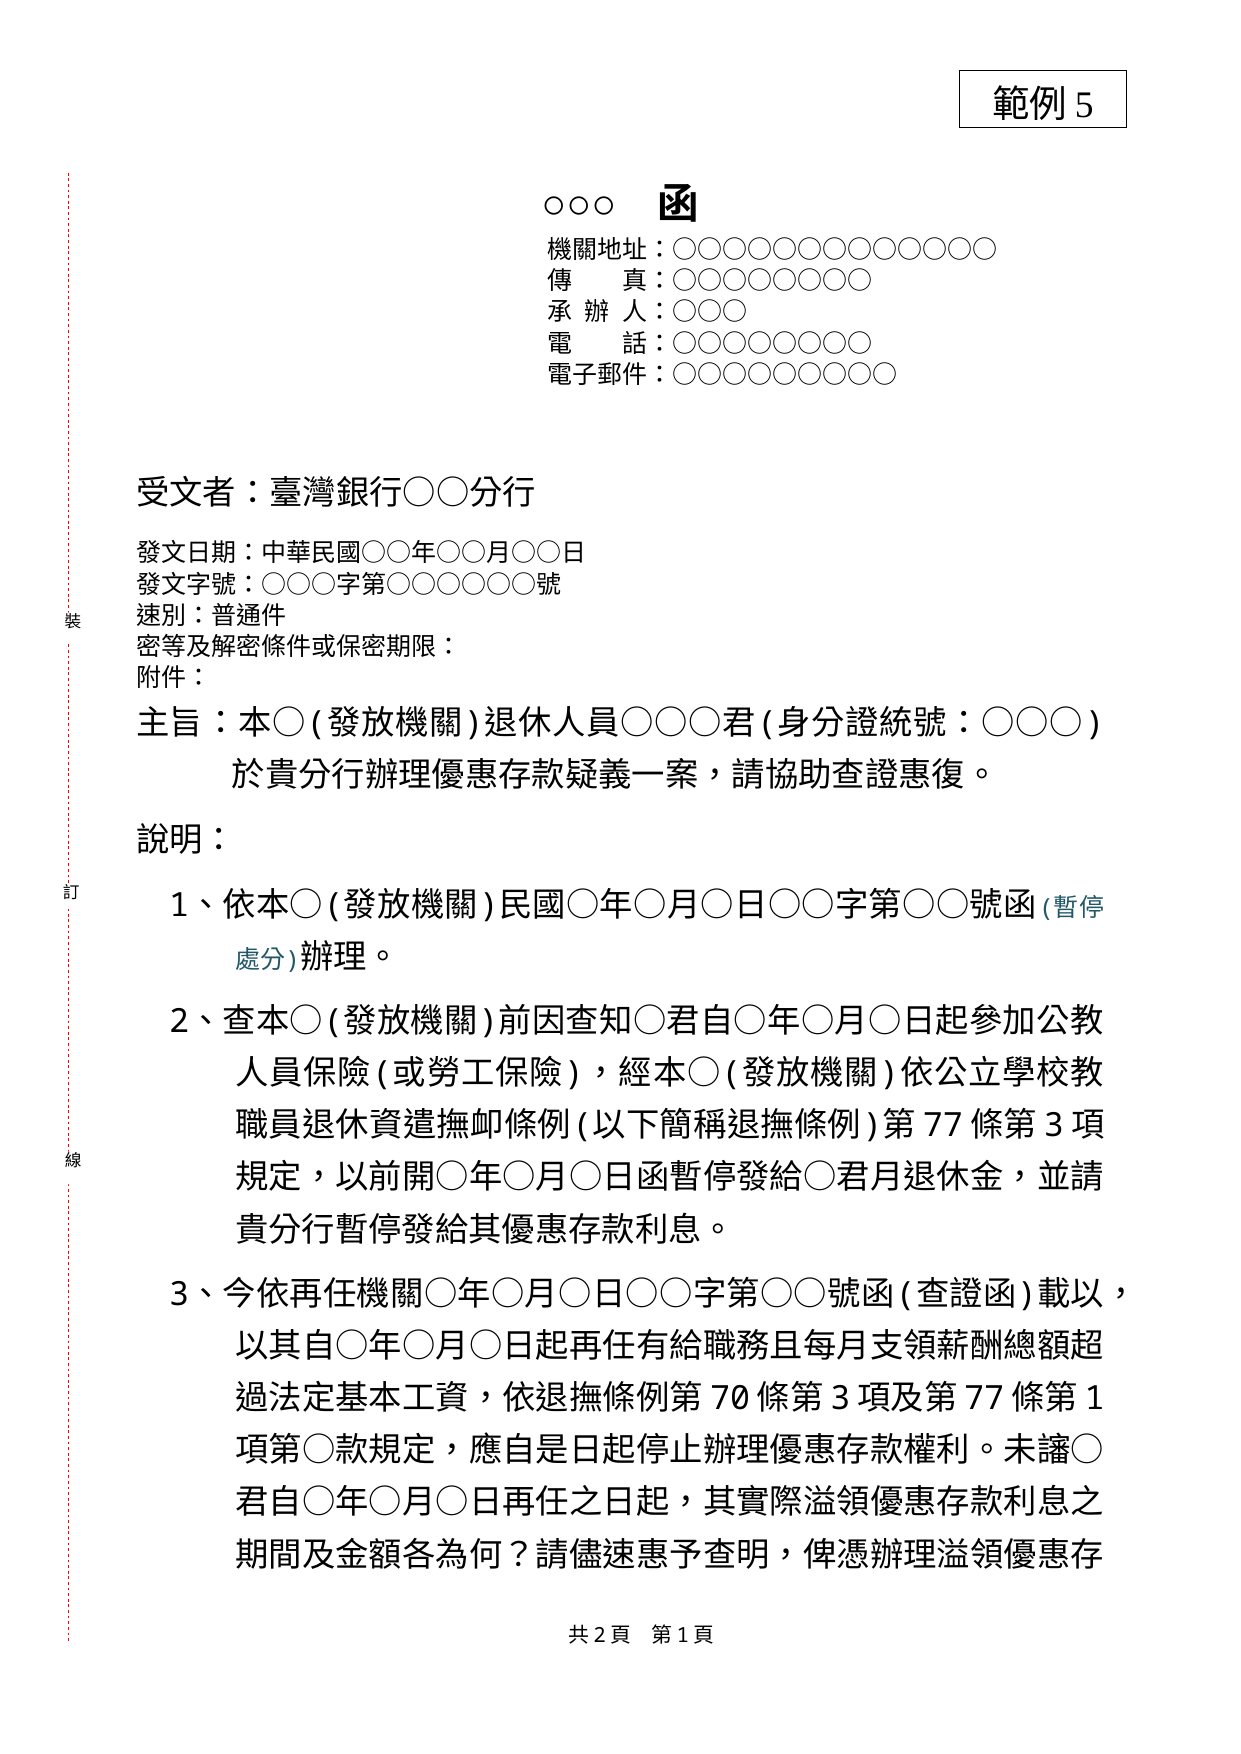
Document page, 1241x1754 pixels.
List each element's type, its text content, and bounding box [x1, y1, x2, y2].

text ○○○ 函 [136, 158, 1104, 233]
text 速別：普通件 [136, 599, 1104, 631]
text 發文字號：○○○字第○○○○○○號 [136, 568, 1104, 599]
text 發文日期：中華民國○○年○○月○○日 [136, 537, 1104, 568]
text 機關地址：○○○○○○○○○○○○○ [547, 233, 1104, 264]
text 受文者：臺灣銀行○○分行 [136, 466, 1104, 514]
text 電 話：○○○○○○○○ [547, 327, 1104, 358]
text 傳 真：○○○○○○○○ [547, 264, 1104, 296]
list 查本○(發放機關)前因查知○君自○年○月○日起參加公教人員保險(或勞工保險)，經本○(發放機關)依公立學校教職員退休資遣撫卹條例(以下簡稱退撫條例)第77條第3項規定，以前開○年○月○日函暫停發給○君月退休金，並請貴分行暫停發給其優惠存款利息。 [169, 991, 1104, 1251]
text 主旨：本○(發放機關)退休人員○○○君(身分證統號：○○○)於貴分行辦理優惠存款疑義一案，請協助查證惠復。 [136, 693, 1104, 797]
text 電子郵件：○○○○○○○○○ [547, 358, 1104, 389]
list 依本○(發放機關)民國○年○月○日○○字第○○號函(暫停處分)辦理。 [169, 874, 1104, 978]
text 說明： [136, 810, 1104, 862]
text 承 辦 人：○○○ [547, 296, 1104, 327]
list 今依再任機關○年○月○日○○字第○○號函(查證函)載以，以其自○年○月○日起再任有給職務且每月支領薪酬總額超過法定基本工資，依退撫條例第70條第3項及第77條第1項第○款規定，應自是日起停止辦理優惠存款權利。未讅○君自○年○月○日再任之日起，其實際溢領優惠存款利息之期間及金額各為何？請儘速惠予查明，俾憑辦理溢領優惠存款利息追繳事宜。 [169, 1264, 1104, 1576]
text 密等及解密條件或保密期限： [136, 631, 1104, 662]
text 附件： [136, 662, 1104, 693]
